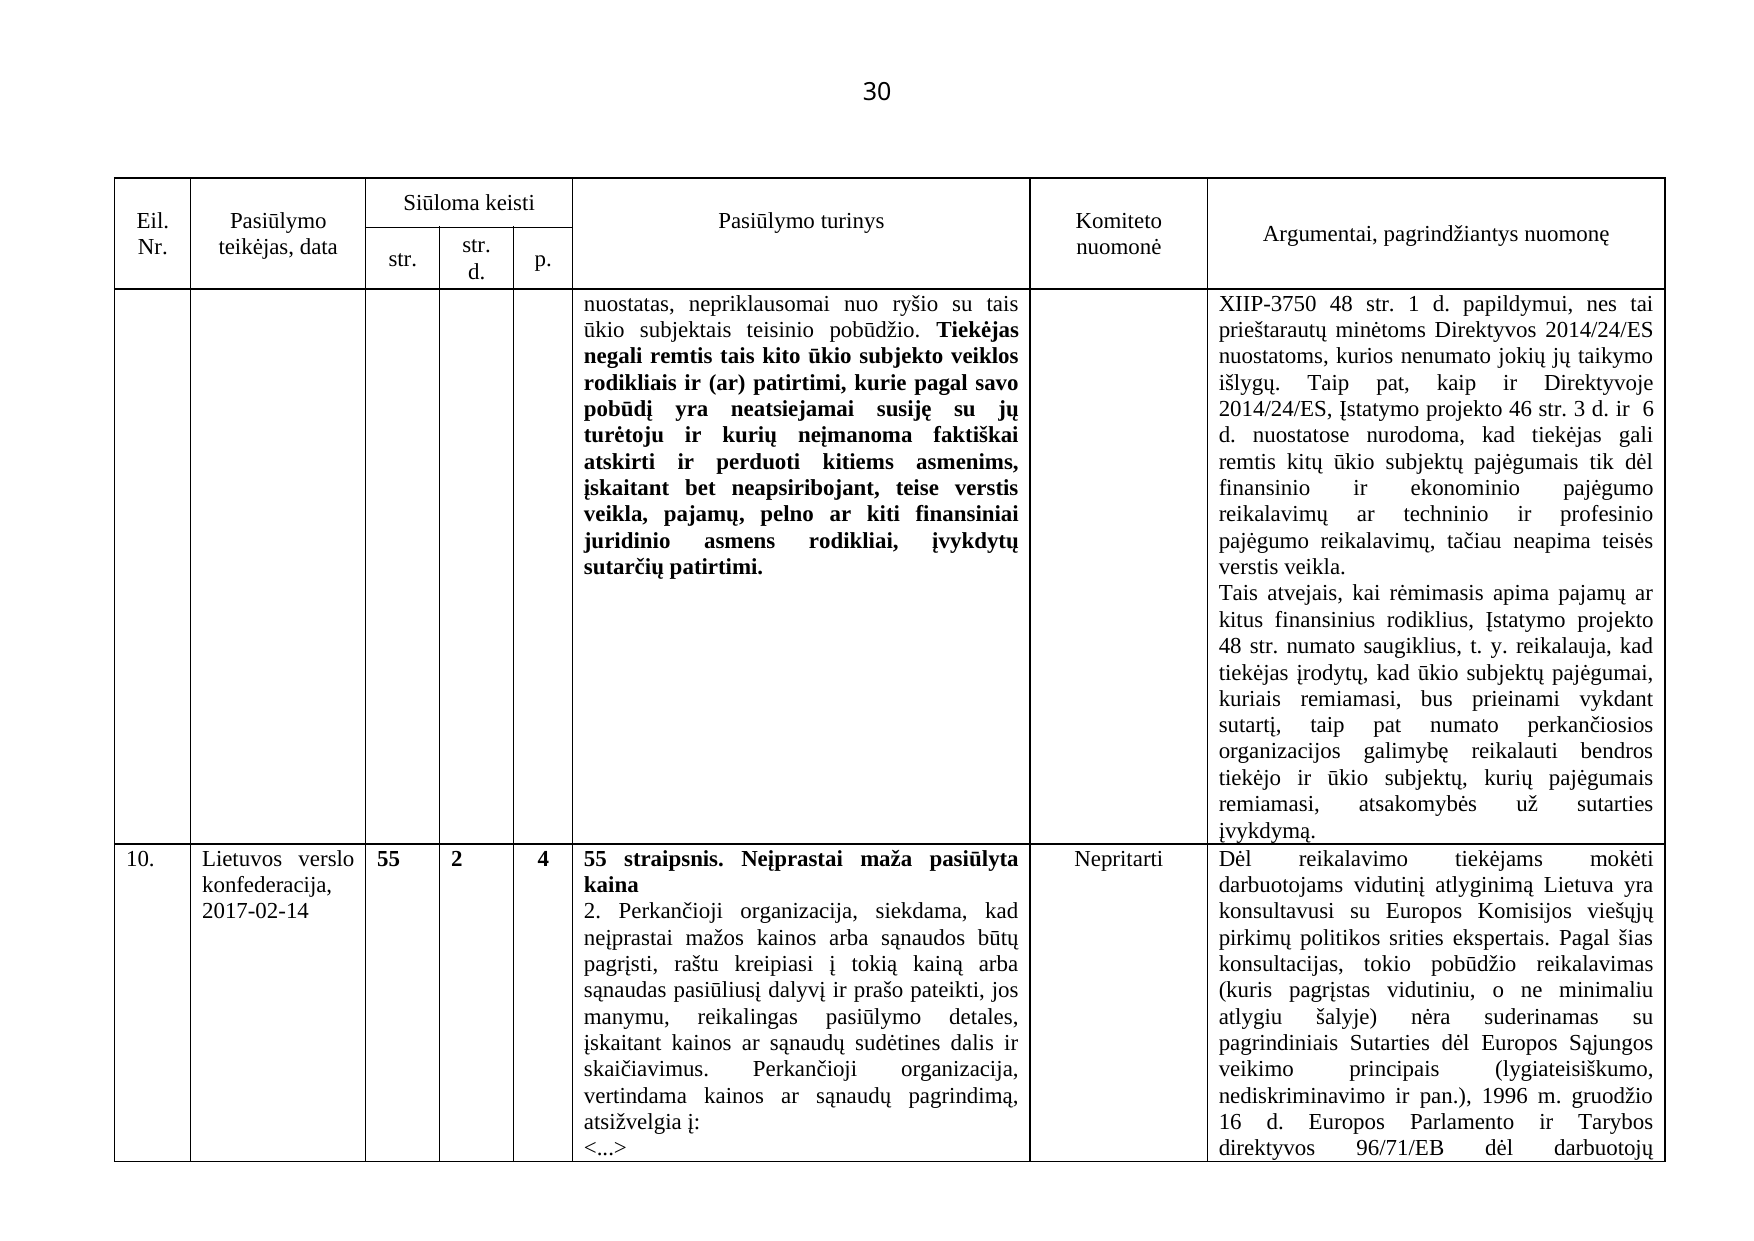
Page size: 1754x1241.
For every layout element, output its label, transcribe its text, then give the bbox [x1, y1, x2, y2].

table_header Siūloma keisti [366, 179, 572, 226]
table_cell [440, 290, 513, 843]
table_cell Lietuvos verslo konfederacija, 2017-02-14 [191, 845, 365, 1161]
table_cell str. [366, 228, 439, 288]
table_cell p. [514, 228, 572, 288]
table_cell [366, 290, 439, 843]
table_cell 55 [366, 845, 439, 1161]
table_header Pasiūlymo teikėjas, data [191, 179, 365, 288]
table_header Argumentai, pagrindžiantys nuomonę [1208, 179, 1664, 288]
table_cell [514, 290, 572, 843]
table_cell str. d. [440, 228, 513, 288]
table_cell Dėl reikalavimo tiekėjams mokėti darbuotojams vidutinį atlyginimą Lietuva yra konsultavusi su Europos Komisijos viešųjų pirkimų politikos srities ekspertais. Pagal šias konsultacijas, tokio pobūdžio reikalavimas (kuris pagrįstas vidutiniu, o ne minimaliu atlygiu šalyje) nėra suderinamas su pagrindiniais Sutarties dėl Europos Sąjungos veikimo principais (lygiateisiškumo, nediskriminavimo ir pan.), 1996 m. gruodžio 16 d. Europos Parlamento ir Tarybos direktyvos 96/71/EB dėl darbuotojų [1208, 845, 1664, 1161]
table_cell 55 straipsnis. Neįprastai maža pasiūlyta kaina 2. Perkančioji organizacija, siekdama, kad neįprastai mažos kainos arba sąnaudos būtų pagrįsti, raštu kreipiasi į tokią kainą arba sąnaudas pasiūliusį dalyvį ir prašo pateikti, jos manymu, reikalingas pasiūlymo detales, įskaitant kainos ar sąnaudų sudėtines dalis ir skaičiavimus. Perkančioji organizacija, vertindama kainos ar sąnaudų pagrindimą, atsižvelgia į: <...> [573, 845, 1029, 1161]
table_cell 2 [440, 845, 513, 1161]
table_cell Nepritarti [1031, 845, 1207, 1161]
table_cell [191, 290, 365, 843]
table_cell 4 [514, 845, 572, 1161]
table_cell 10. [115, 845, 190, 1161]
table_cell nuostatas, nepriklausomai nuo ryšio su tais ūkio subjektais teisinio pobūdžio. Tiekėjas negali remtis tais kito ūkio subjekto veiklos rodikliais ir (ar) patirtimi, kurie pagal savo pobūdį yra neatsiejamai susiję su jų turėtoju ir kurių neįmanoma faktiškai atskirti ir perduoti kitiems asmenims, įskaitant bet neapsiribojant, teise verstis veikla, pajamų, pelno ar kiti finansiniai juridinio asmens rodikliai, įvykdytų sutarčių patirtimi. [573, 290, 1029, 843]
table_cell [115, 290, 190, 843]
table_cell [1031, 290, 1207, 843]
table_header Pasiūlymo turinys [573, 179, 1029, 288]
table_cell XIIP-3750 48 str. 1 d. papildymui, nes tai prieštarautų minėtoms Direktyvos 2014/24/ES nuostatoms, kurios nenumato jokių jų taikymo išlygų. Taip pat, kaip ir Direktyvoje 2014/24/ES, Įstatymo projekto 46 str. 3 d. ir 6 d. nuostatose nurodoma, kad tiekėjas gali remtis kitų ūkio subjektų pajėgumais tik dėl finansinio ir ekonominio pajėgumo reikalavimų ar techninio ir profesinio pajėgumo reikalavimų, tačiau neapima teisės verstis veikla. Tais atvejais, kai rėmimasis apima pajamų ar kitus finansinius rodiklius, Įstatymo projekto 48 str. numato saugiklius, t. y. reikalauja, kad tiekėjas įrodytų, kad ūkio subjektų pajėgumai, kuriais remiamasi, bus prieinami vykdant sutartį, taip pat numato perkančiosios organizacijos galimybę reikalauti bendros tiekėjo ir ūkio subjektų, kurių pajėgumais remiamasi, atsakomybės už sutarties įvykdymą. [1208, 290, 1664, 843]
table_header Eil. Nr. [115, 179, 190, 288]
table_header Komiteto nuomonė [1031, 179, 1207, 288]
